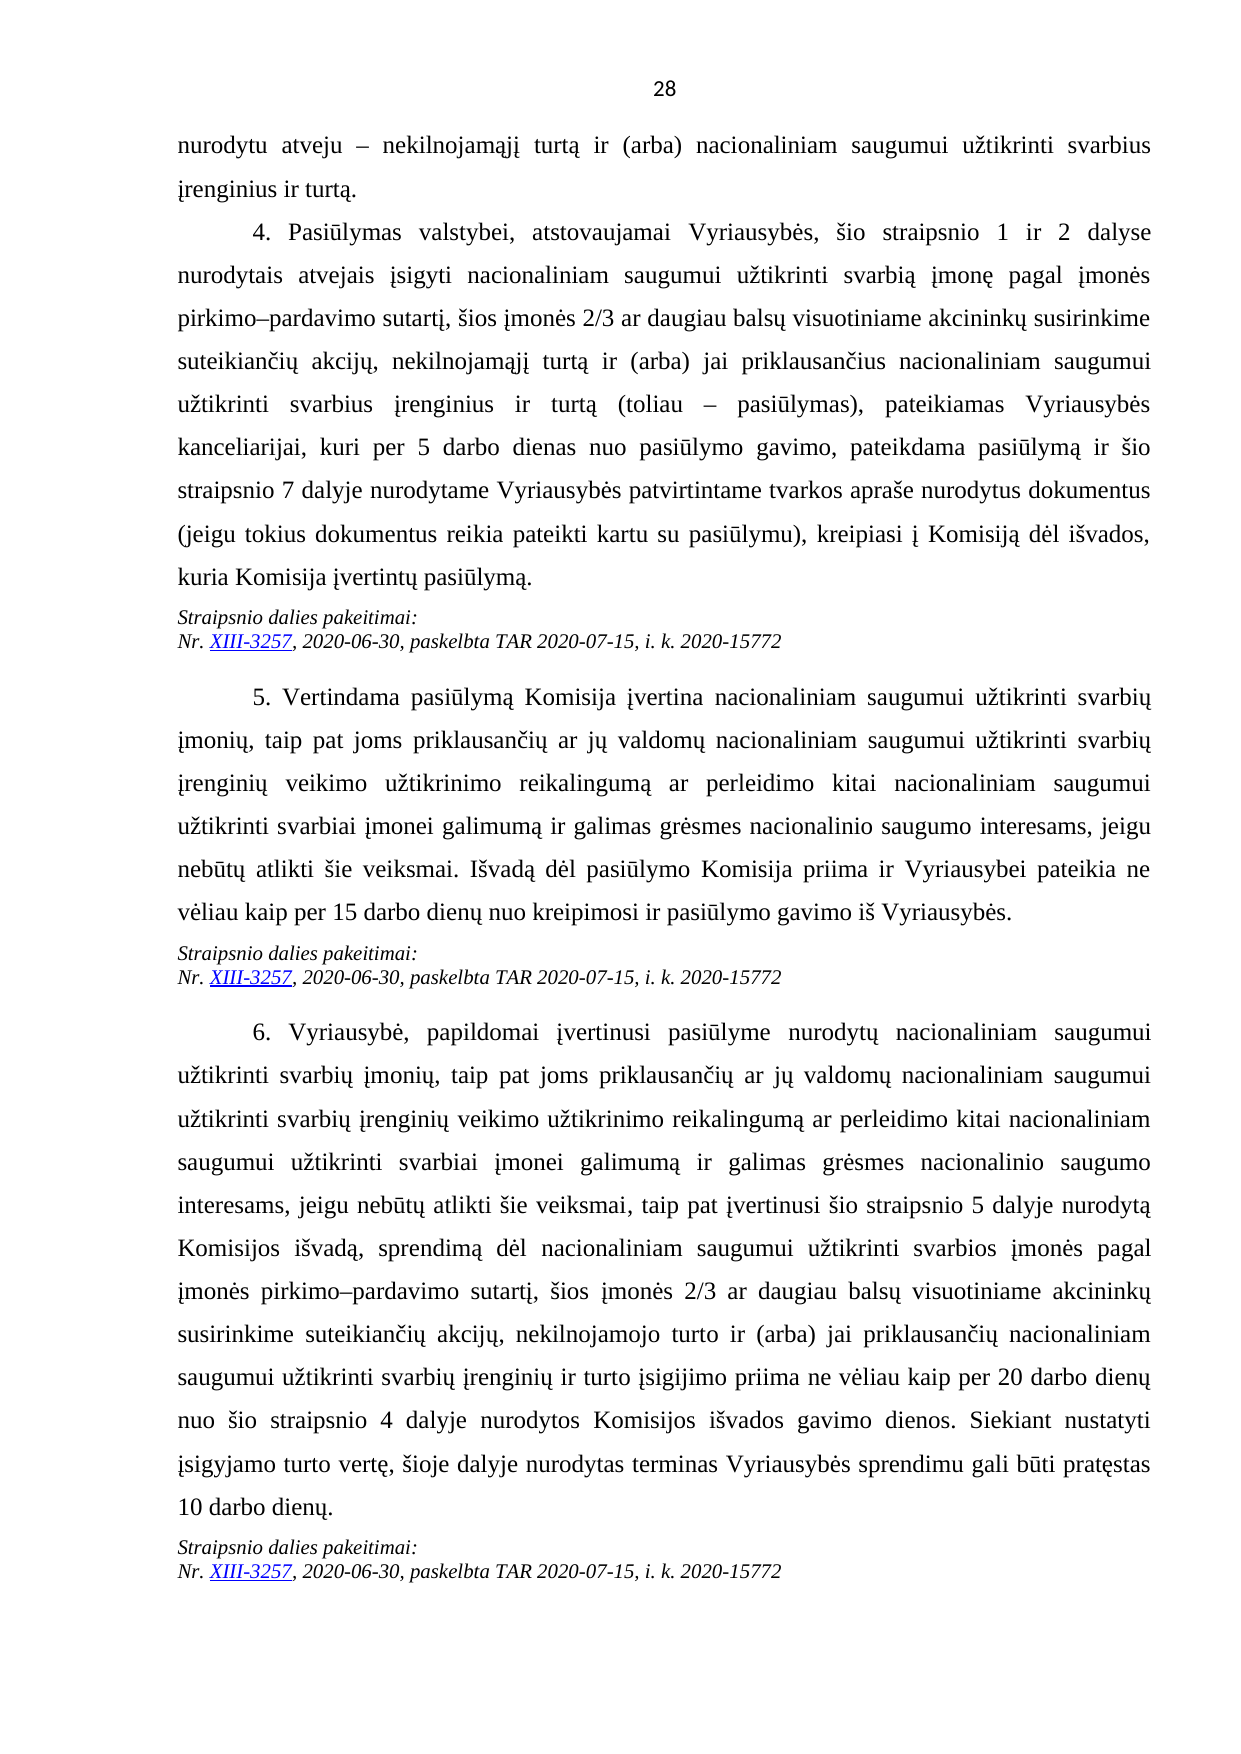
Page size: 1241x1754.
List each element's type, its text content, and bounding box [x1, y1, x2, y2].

text Straipsnio dalies pakeitimai: [177, 1535, 1152, 1559]
text nurodytu atveju – nekilnojamąjį turtą ir (arba) nacionaliniam saugumui užtikrinti svarbius įrenginius ir turtą. [177, 131, 1152, 202]
text 5. Vertindama pasiūlymą Komisija įvertina nacionaliniam saugumui užtikrinti svarbių įmonių, taip pat joms priklausančių ar jų valdomų nacionaliniam saugumui užtikrinti svarbių įrenginių veikimo užtikrinimo reikalingumą ar perleidimo kitai nacionaliniam saugumui užtikrinti svarbiai įmonei galimumą ir galimas grėsmes nacionalinio saugumo interesams, jeigu nebūtų atlikti šie veiksmai. Išvadą dėl pasiūlymo Komisija priima ir Vyriausybei pateikia ne vėliau kaip per 15 darbo dienų nuo kreipimosi ir pasiūlymo gavimo iš Vyriausybės. [177, 682, 1152, 926]
text Nr. XIII-3257, 2020-06-30, paskelbta TAR 2020-07-15, i. k. 2020-15772 [177, 1559, 1152, 1583]
text Nr. XIII-3257, 2020-06-30, paskelbta TAR 2020-07-15, i. k. 2020-15772 [177, 629, 1152, 653]
text 6. Vyriausybė, papildomai įvertinusi pasiūlyme nurodytų nacionaliniam saugumui užtikrinti svarbių įmonių, taip pat joms priklausančių ar jų valdomų nacionaliniam saugumui užtikrinti svarbių įrenginių veikimo užtikrinimo reikalingumą ar perleidimo kitai nacionaliniam saugumui užtikrinti svarbiai įmonei galimumą ir galimas grėsmes nacionalinio saugumo interesams, jeigu nebūtų atlikti šie veiksmai, taip pat įvertinusi šio straipsnio 5 dalyje nurodytą Komisijos išvadą, sprendimą dėl nacionaliniam saugumui užtikrinti svarbios įmonės pagal įmonės pirkimo–pardavimo sutartį, šios įmonės 2/3 ar daugiau balsų visuotiniame akcininkų susirinkime suteikiančių akcijų, nekilnojamojo turto ir (arba) jai priklausančių nacionaliniam saugumui užtikrinti svarbių įrenginių ir turto įsigijimo priima ne vėliau kaip per 20 darbo dienų nuo šio straipsnio 4 dalyje nurodytos Komisijos išvados gavimo dienos. Siekiant nustatyti įsigyjamo turto vertę, šioje dalyje nurodytas terminas Vyriausybės sprendimu gali būti pratęstas 10 darbo dienų. [177, 1017, 1152, 1521]
text Nr. XIII-3257, 2020-06-30, paskelbta TAR 2020-07-15, i. k. 2020-15772 [177, 965, 1152, 989]
text Straipsnio dalies pakeitimai: [177, 605, 1152, 629]
text 4. Pasiūlymas valstybei, atstovaujamai Vyriausybės, šio straipsnio 1 ir 2 dalyse nurodytais atvejais įsigyti nacionaliniam saugumui užtikrinti svarbią įmonę pagal įmonės pirkimo–pardavimo sutartį, šios įmonės 2/3 ar daugiau balsų visuotiniame akcininkų susirinkime suteikiančių akcijų, nekilnojamąjį turtą ir (arba) jai priklausančius nacionaliniam saugumui užtikrinti svarbius įrenginius ir turtą (toliau – pasiūlymas), pateikiamas Vyriausybės kanceliarijai, kuri per 5 darbo dienas nuo pasiūlymo gavimo, pateikdama pasiūlymą ir šio straipsnio 7 dalyje nurodytame Vyriausybės patvirtintame tvarkos apraše nurodytus dokumentus (jeigu tokius dokumentus reikia pateikti kartu su pasiūlymu), kreipiasi į Komisiją dėl išvados, kuria Komisija įvertintų pasiūlymą. [177, 217, 1152, 591]
text Straipsnio dalies pakeitimai: [177, 941, 1152, 965]
